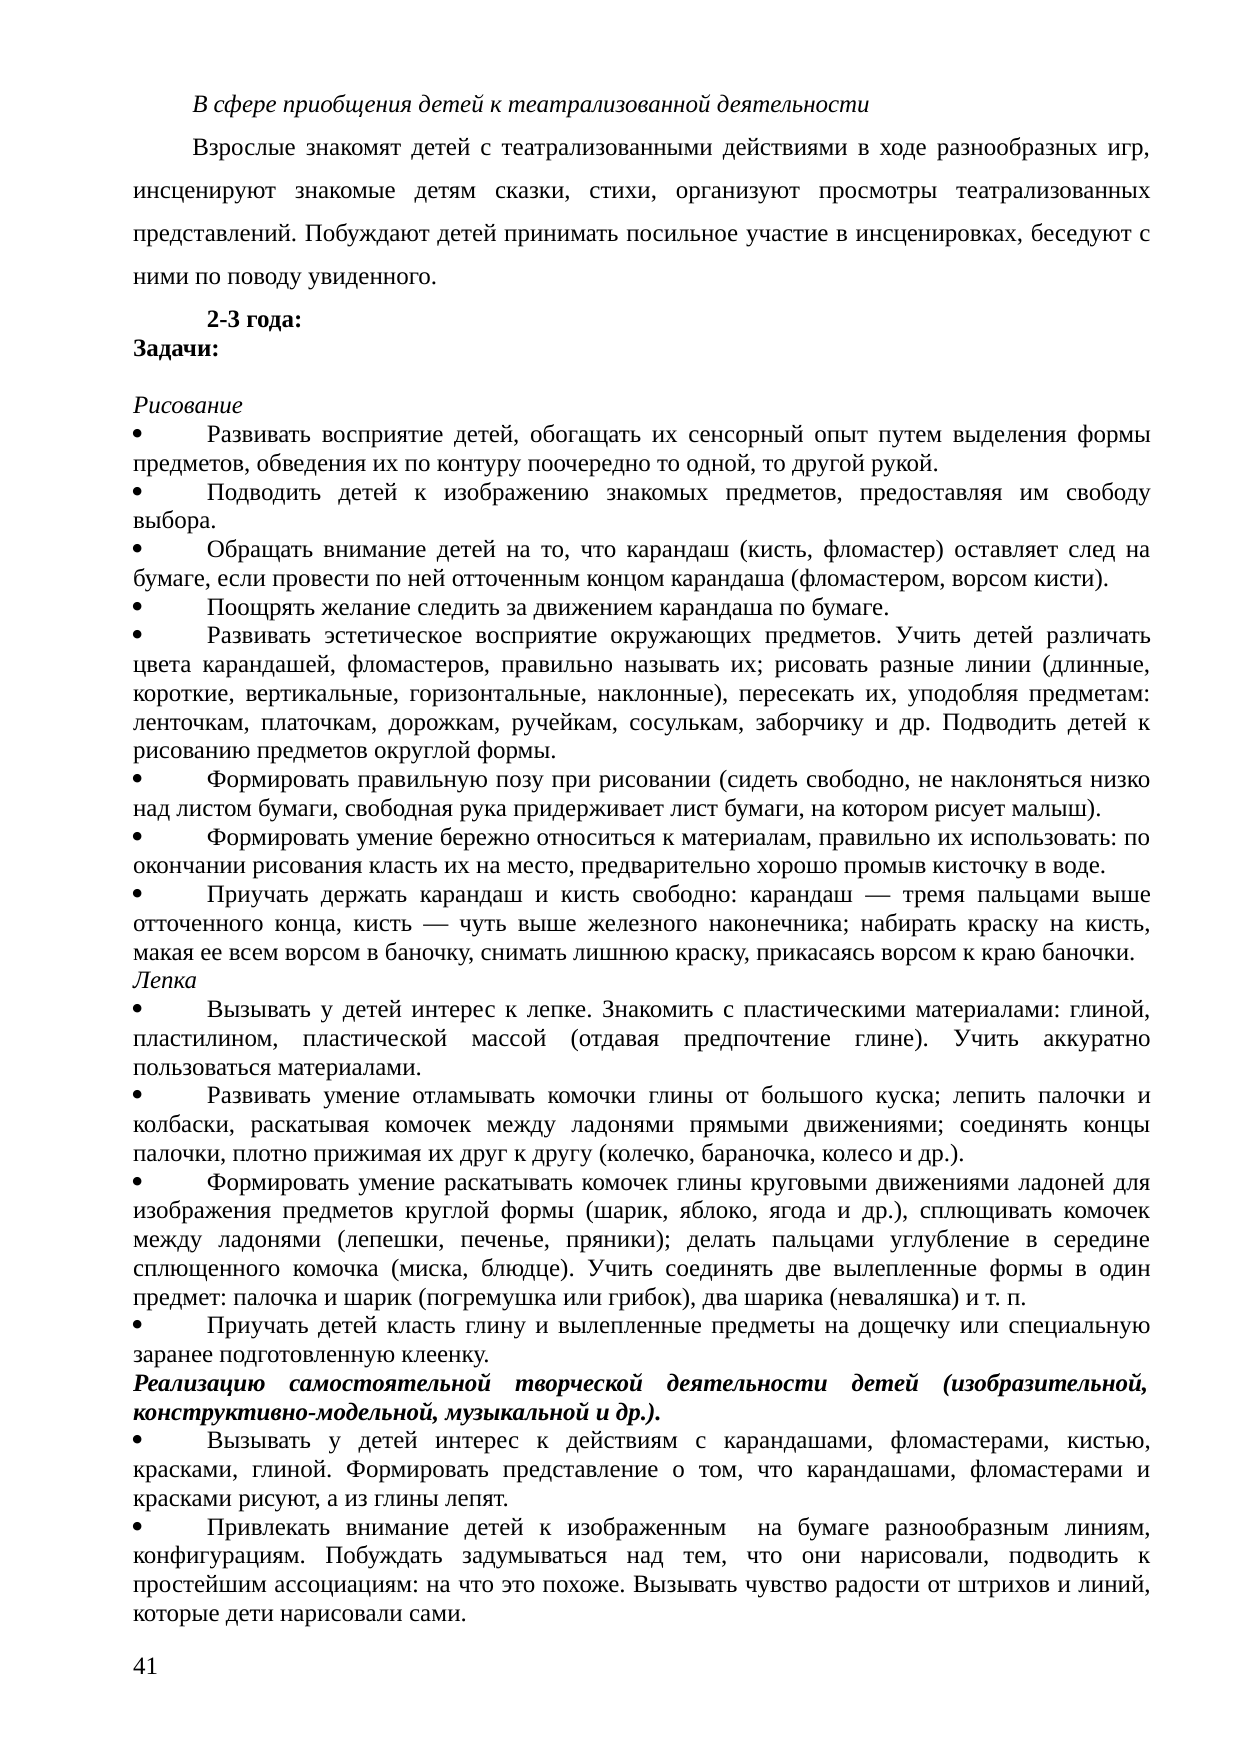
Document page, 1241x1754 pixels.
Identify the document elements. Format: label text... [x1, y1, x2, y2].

text Лепка [133, 966, 1152, 994]
list Приучать держать карандаш и кисть свободно: карандаш — тремя пальцами выше отточенного конца, кисть — чуть выше железного наконечника; набирать краску на кисть, макая ее всем ворсом в баночку, снимать лишнюю краску, прикасаясь ворсом к краю баночки. [133, 879, 1152, 966]
list Вызывать у детей интерес к лепке. Знакомить с пластическими материалами: глиной, пластилином, пластической массой (отдавая предпочтение глине). Учить аккуратно пользоваться материалами. [133, 994, 1152, 1081]
text В сфере приобщения детей к театрализованной деятельности [133, 89, 1152, 117]
list Обращать внимание детей на то, что карандаш (кисть, фломастер) оставляет след на бумаге, если провести по ней отточенным концом карандаша (фломастером, ворсом кисти). [133, 534, 1152, 592]
text 2-3 года: [133, 304, 1152, 333]
list Формировать правильную позу при рисовании (сидеть свободно, не наклоняться низко над листом бумаги, свободная рука придерживает лист бумаги, на котором рисует малыш). [133, 764, 1152, 822]
list Развивать восприятие детей, обогащать их сенсорный опыт путем выделения формы предметов, обведения их по контуру поочередно то одной, то другой рукой. [133, 419, 1152, 477]
list Подводить детей к изображению знакомых предметов, предоставляя им свободу выбора. [133, 477, 1152, 534]
list Привлекать внимание детей к изображенным на бумаге разнообразным линиям, конфигурациям. Побуждать задумываться над тем, что они нарисовали, подводить к простейшим ассоциациям: на что это похоже. Вызывать чувство радости от штрихов и линий, которые дети нарисовали сами. [133, 1512, 1152, 1627]
list Развивать умение отламывать комочки глины от большого куска; лепить палочки и колбаски, раскатывая комочек между ладонями прямыми движениями; соединять концы палочки, плотно прижимая их друг к другу (колечко, бараночка, колесо и др.). [133, 1081, 1152, 1167]
text Задачи: [133, 333, 1152, 362]
text Реализацию самостоятельной творческой деятельности детей (изобразительной, конструктивно-модельной, музыкальной и др.). [133, 1368, 1152, 1426]
list Вызывать у детей интерес к действиям с карандашами, фломастерами, кистью, красками, глиной. Формировать представление о том, что карандашами, фломастерами и красками рисуют, а из глины лепят. [133, 1426, 1152, 1512]
list Поощрять желание следить за движением карандаша по бумаге. [133, 592, 1152, 621]
text Взрослые знакомят детей с театрализованными действиями в ходе разнообразных игр, инсценируют знакомые детям сказки, стихи, организуют просмотры театрализованных представлений. Побуждают детей принимать посильное участие в инсценировках, беседуют с ними по поводу увиденного. [133, 132, 1152, 290]
list Формировать умение раскатывать комочек глины круговыми движениями ладоней для изображения предметов круглой формы (шарик, яблоко, ягода и др.), сплющивать комочек между ладонями (лепешки, печенье, пряники); делать пальцами углубление в середине сплющенного комочка (миска, блюдце). Учить соединять две вылепленные формы в один предмет: палочка и шарик (погремушка или грибок), два шарика (неваляшка) и т. п. [133, 1167, 1152, 1311]
text Рисование [133, 391, 1152, 419]
list Формировать умение бережно относиться к материалам, правильно их использовать: по окончании рисования класть их на место, предварительно хорошо промыв кисточку в воде. [133, 822, 1152, 879]
list Развивать эстетическое восприятие окружающих предметов. Учить детей различать цвета карандашей, фломастеров, правильно называть их; рисовать разные линии (длинные, короткие, вертикальные, горизонтальные, наклонные), пересекать их, уподобляя предметам: ленточкам, платочкам, дорожкам, ручейкам, сосулькам, заборчику и др. Подводить детей к рисованию предметов округлой формы. [133, 621, 1152, 764]
list Приучать детей класть глину и вылепленные предметы на дощечку или специальную заранее подготовленную клеенку. [133, 1311, 1152, 1368]
